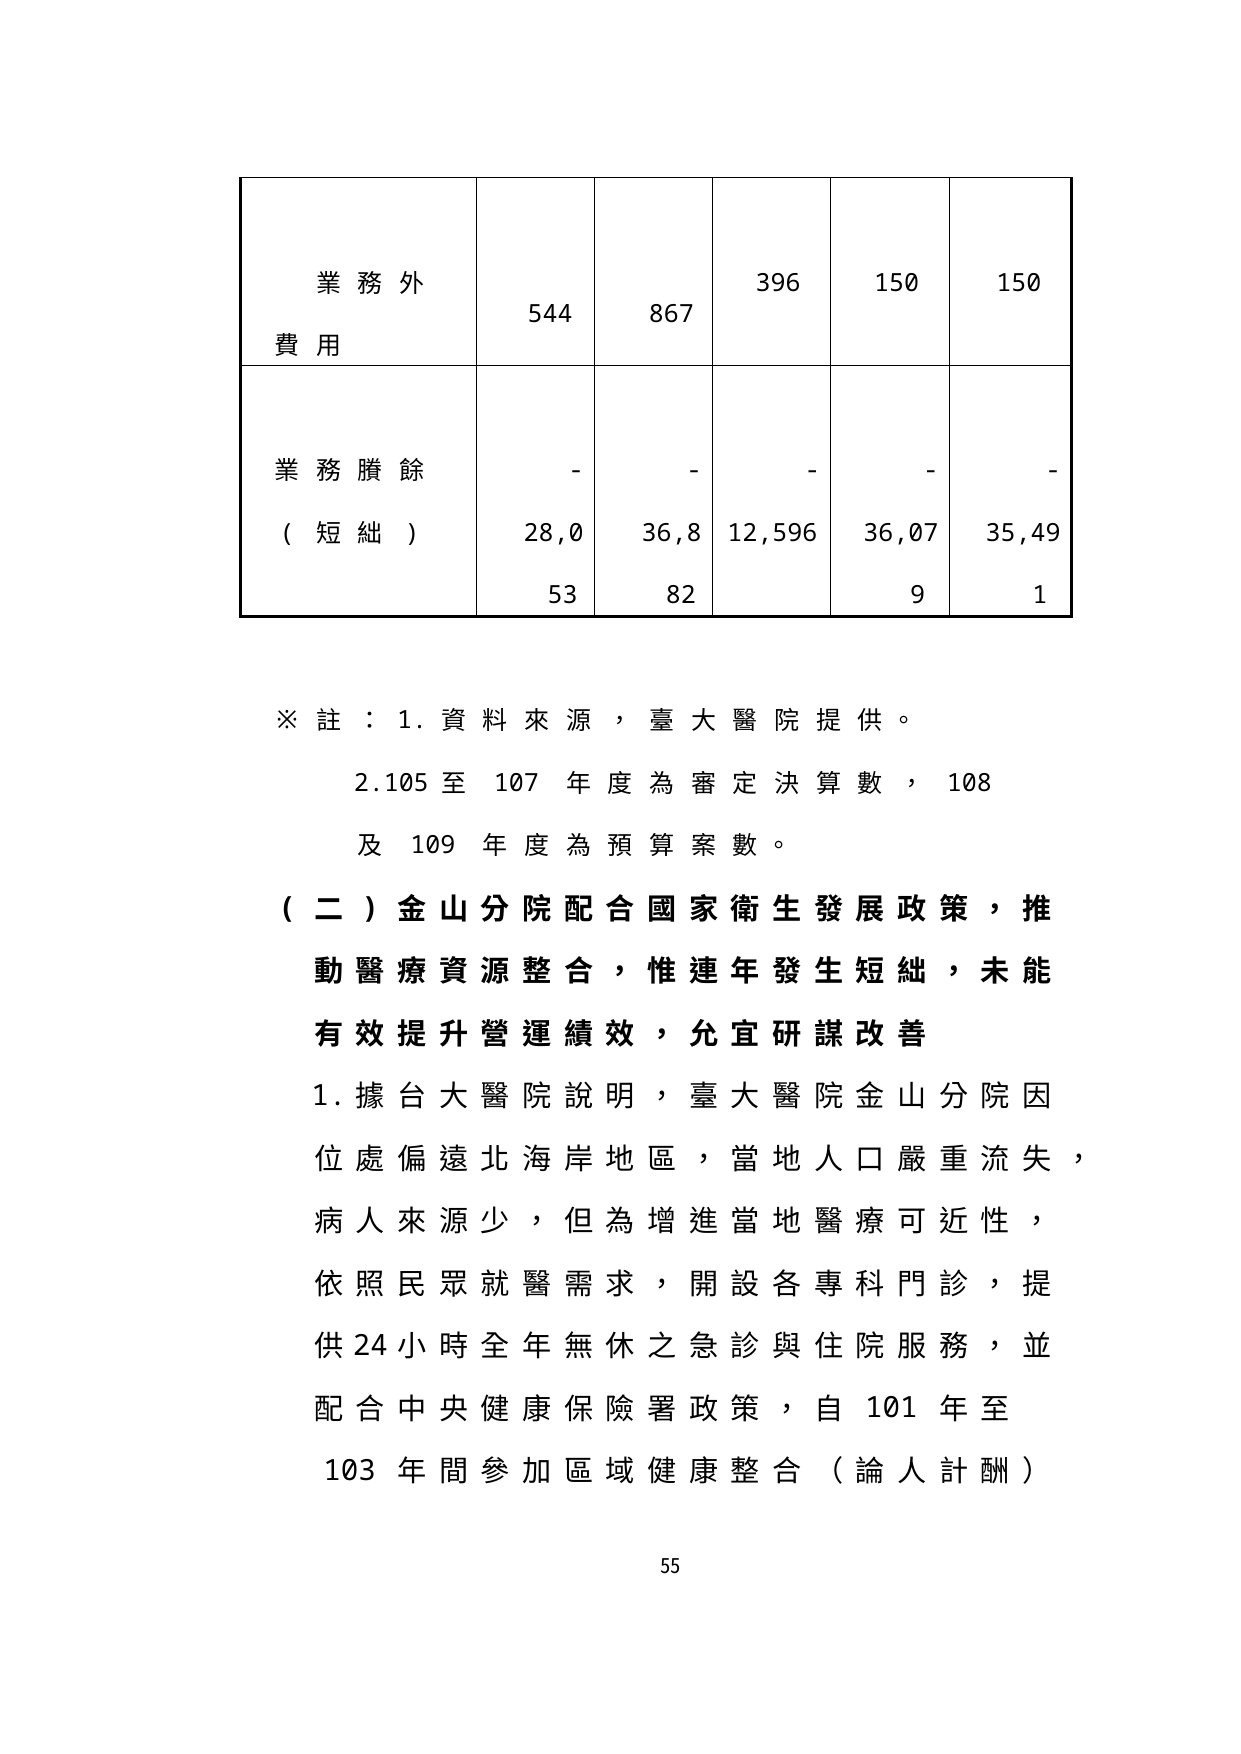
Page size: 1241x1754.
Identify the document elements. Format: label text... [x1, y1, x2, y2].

table_cell -36,882 [595, 366, 712, 615]
table_cell 396 [713, 178, 830, 365]
text (二)金山分院配合國家衛生發展政策，推動醫療資源整合，惟連年發生短絀，未能有效提升營運績效，允宜研謀改善 [242, 865, 1058, 1052]
text 2.105至107年度為審定決算數，108及109年度為預算案數。 [315, 740, 1006, 865]
table_cell 150 [831, 178, 949, 365]
table_cell -36,079 [831, 366, 949, 615]
table_cell 150 [950, 178, 1070, 365]
table_cell 867 [595, 178, 712, 365]
table_cell 544 [477, 178, 594, 365]
table_cell -35,491 [950, 366, 1070, 615]
table_cell -28,053 [477, 366, 594, 615]
table_cell -12,596 [713, 366, 830, 615]
text ※註：1.資料來源，臺大醫院提供。 [242, 677, 1006, 740]
text 1.據台大醫院說明，臺大醫院金山分院因位處偏遠北海岸地區，當地人口嚴重流失，病人來源少，但為增進當地醫療可近性，依照民眾就醫需求，開設各專科門診，提供24小時全年無休之急診與住院服務，並配合中央健康保險署政策，自101年至103年間參加區域健康整合（論人計酬）試辦方案，積極投入各類社區健康促進活動，減少鄉親致病就醫之頻率。另住院病人來源有限，實難達成核定床數全數開放，為爭取保留核定病床數，以保障北海岸鄉親未來就醫之福祉，金山分院配合衛生局政策，增加開設急性一般病床，以落實核能電廠及附近居民之健康照護。 [271, 1052, 1058, 1490]
table_cell 業務賸餘(短絀) [242, 366, 476, 615]
table_cell 業務外費用 [242, 178, 476, 365]
